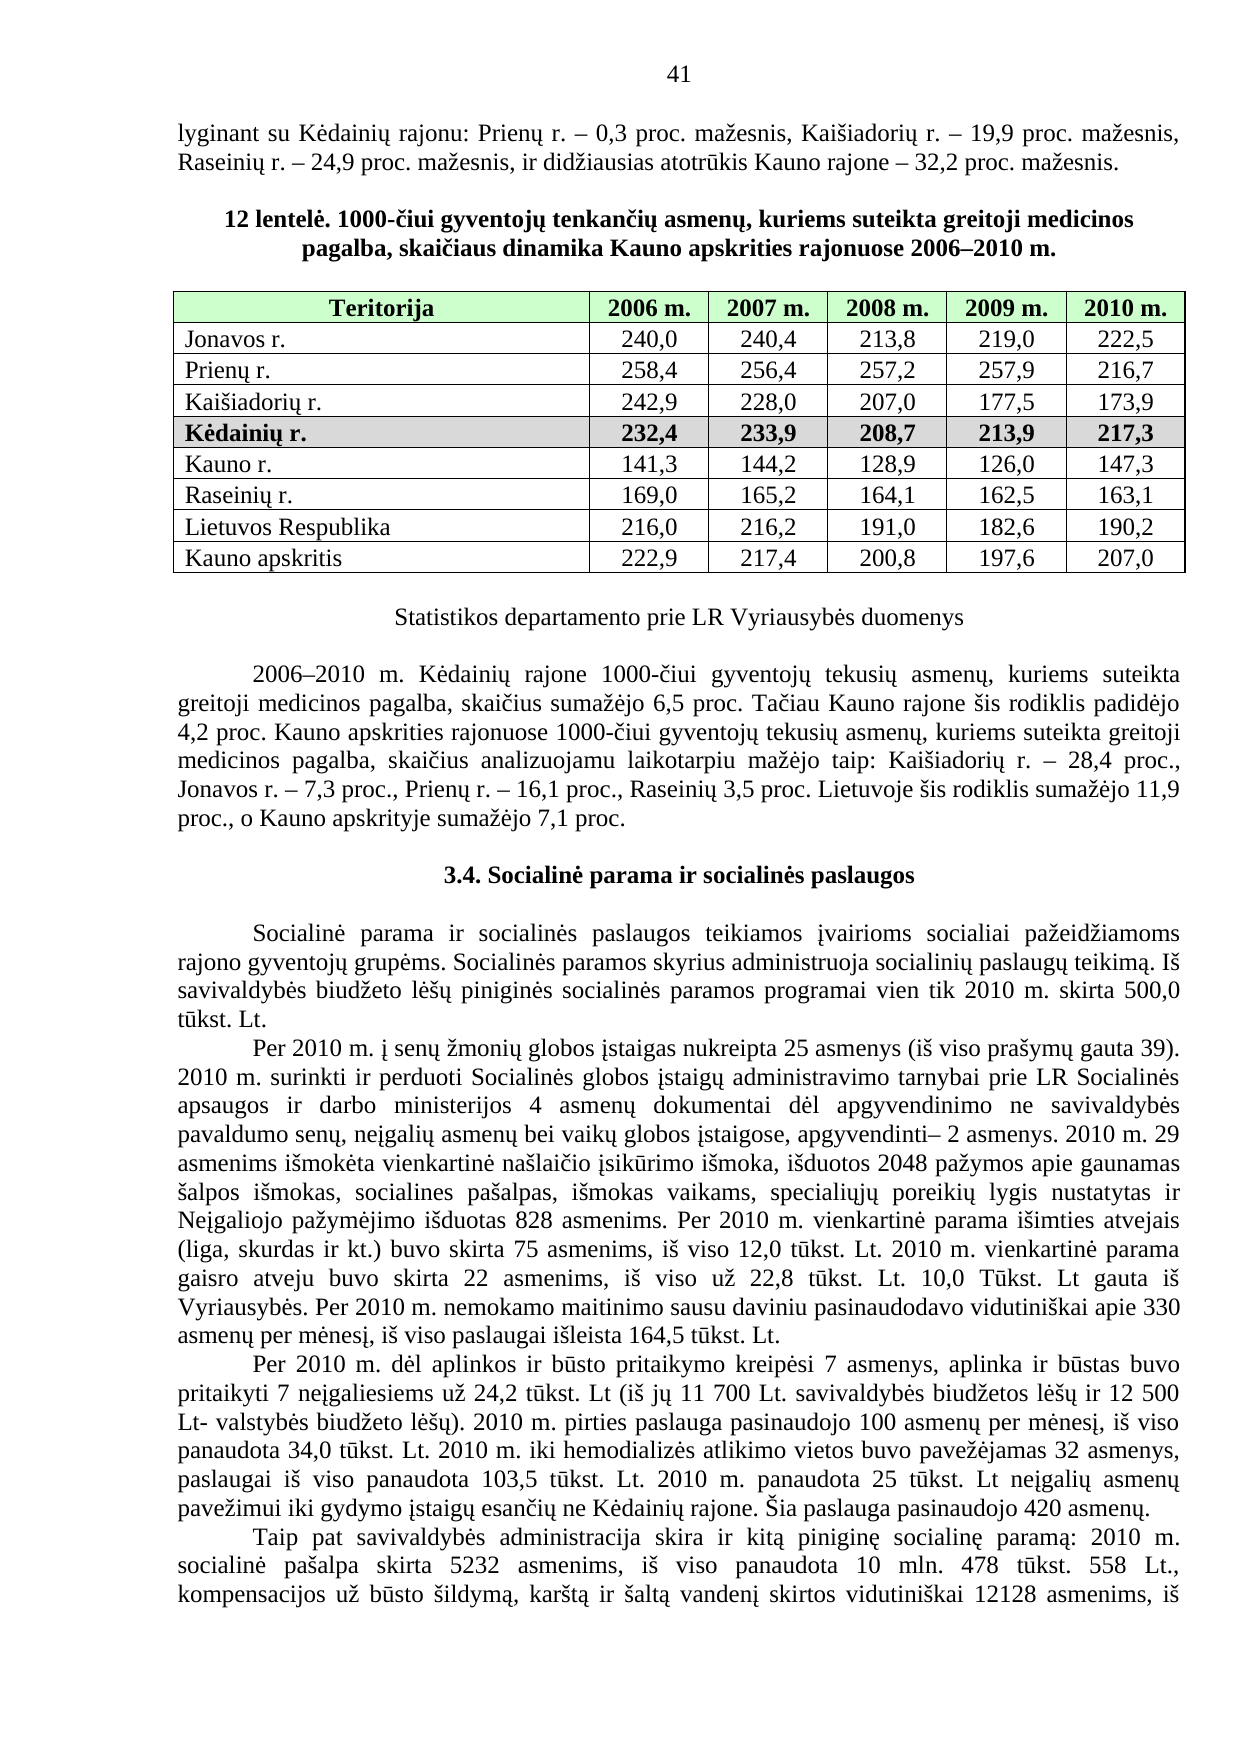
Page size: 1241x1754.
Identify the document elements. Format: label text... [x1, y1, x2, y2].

table_cell 217,3 [1067, 417, 1184, 447]
table_cell 169,0 [590, 479, 708, 509]
text 12 lentelė. 1000-čiui gyventojų tenkančių asmenų, kuriems suteikta greitoji medicinos pagalba, skaičiaus dinamika Kauno apskrities rajonuose 2006–2010 m. [177, 204, 1181, 262]
table_cell Jonavos r. [174, 323, 589, 353]
table_cell 222,9 [590, 542, 708, 572]
table_cell 207,0 [828, 385, 946, 416]
table_cell 217,4 [709, 542, 827, 572]
table_cell 197,6 [947, 542, 1066, 572]
table_header 2008 m. [828, 292, 946, 322]
table_cell 222,5 [1067, 323, 1184, 353]
text lyginant su Kėdainių rajonu: Prienų r. – 0,3 proc. mažesnis, Kaišiadorių r. – 19,9 proc. mažesnis, Raseinių r. – 24,9 proc. mažesnis, ir didžiausias atotrūkis Kauno rajone – 32,2 proc. mažesnis. [177, 118, 1181, 176]
table_cell 216,0 [590, 510, 708, 541]
table_cell 256,4 [709, 354, 827, 384]
table_cell 207,0 [1067, 542, 1184, 572]
text 3.4. Socialinė parama ir socialinės paslaugos [177, 860, 1181, 889]
table_cell 216,7 [1067, 354, 1184, 384]
table_cell Kauno r. [174, 448, 589, 478]
table_cell 190,2 [1067, 510, 1184, 541]
table_cell 228,0 [709, 385, 827, 416]
table_cell 177,5 [947, 385, 1066, 416]
table_cell 182,6 [947, 510, 1066, 541]
table_cell 257,2 [828, 354, 946, 384]
text 2006–2010 m. Kėdainių rajone 1000-čiui gyventojų tekusių asmenų, kuriems suteikta greitoji medicinos pagalba, skaičius sumažėjo 6,5 proc. Tačiau Kauno rajone šis rodiklis padidėjo 4,2 proc. Kauno apskrities rajonuose 1000-čiui gyventojų tekusių asmenų, kuriems suteikta greitoji medicinos pagalba, skaičius analizuojamu laikotarpiu mažėjo taip: Kaišiadorių r. – 28,4 proc., Jonavos r. – 7,3 proc., Prienų r. – 16,1 proc., Raseinių 3,5 proc. Lietuvoje šis rodiklis sumažėjo 11,9 proc., o Kauno apskrityje sumažėjo 7,1 proc. [177, 659, 1181, 832]
table_cell 163,1 [1067, 479, 1184, 509]
table_cell 233,9 [709, 417, 827, 447]
table_cell 200,8 [828, 542, 946, 572]
table_cell 213,9 [947, 417, 1066, 447]
table_cell 141,3 [590, 448, 708, 478]
table_header Teritorija [174, 292, 589, 322]
table_cell 191,0 [828, 510, 946, 541]
table_cell Kėdainių r. [174, 417, 589, 447]
table_cell 164,1 [828, 479, 946, 509]
table_cell 219,0 [947, 323, 1066, 353]
table_cell 173,9 [1067, 385, 1184, 416]
table_cell 240,0 [590, 323, 708, 353]
table_cell 128,9 [828, 448, 946, 478]
table_cell Kaišiadorių r. [174, 385, 589, 416]
text Statistikos departamento prie LR Vyriausybės duomenys [177, 602, 1181, 630]
table_header 2007 m. [709, 292, 827, 322]
table_cell 213,8 [828, 323, 946, 353]
table_cell 162,5 [947, 479, 1066, 509]
table_header 2009 m. [947, 292, 1066, 322]
table_cell 144,2 [709, 448, 827, 478]
table_header 2010 m. [1067, 292, 1184, 322]
table_cell 147,3 [1067, 448, 1184, 478]
text Taip pat savivaldybės administracija skira ir kitą piniginę socialinę paramą: 2010 m. socialinė pašalpa skirta 5232 asmenims, iš viso panaudota 10 mln. 478 tūkst. 558 Lt., kompensacijos už būsto šildymą, karštą ir šaltą vandenį skirtos vidutiniškai 12128 asmenims, iš [177, 1522, 1181, 1608]
text Per 2010 m. į senų žmonių globos įstaigas nukreipta 25 asmenys (iš viso prašymų gauta 39). 2010 m. surinkti ir perduoti Socialinės globos įstaigų administravimo tarnybai prie LR Socialinės apsaugos ir darbo ministerijos 4 asmenų dokumentai dėl apgyvendinimo ne savivaldybės pavaldumo senų, neįgalių asmenų bei vaikų globos įstaigose, apgyvendinti– 2 asmenys. 2010 m. 29 asmenims išmokėta vienkartinė našlaičio įsikūrimo išmoka, išduotos 2048 pažymos apie gaunamas šalpos išmokas, socialines pašalpas, išmokas vaikams, specialiųjų poreikių lygis nustatytas ir Neįgaliojo pažymėjimo išduotas 828 asmenims. Per 2010 m. vienkartinė parama išimties atvejais (liga, skurdas ir kt.) buvo skirta 75 asmenims, iš viso 12,0 tūkst. Lt. 2010 m. vienkartinė parama gaisro atveju buvo skirta 22 asmenims, iš viso už 22,8 tūkst. Lt. 10,0 Tūkst. Lt gauta iš Vyriausybės. Per 2010 m. nemokamo maitinimo sausu daviniu pasinaudodavo vidutiniškai apie 330 asmenų per mėnesį, iš viso paslaugai išleista 164,5 tūkst. Lt. [177, 1033, 1181, 1349]
text Socialinė parama ir socialinės paslaugos teikiamos įvairioms socialiai pažeidžiamoms rajono gyventojų grupėms. Socialinės paramos skyrius administruoja socialinių paslaugų teikimą. Iš savivaldybės biudžeto lėšų piniginės socialinės paramos programai vien tik 2010 m. skirta 500,0 tūkst. Lt. [177, 918, 1181, 1033]
table_cell 257,9 [947, 354, 1066, 384]
table_cell 216,2 [709, 510, 827, 541]
table_cell 232,4 [590, 417, 708, 447]
table_cell Kauno apskritis [174, 542, 589, 572]
table_cell 258,4 [590, 354, 708, 384]
table_cell 208,7 [828, 417, 946, 447]
table_cell Prienų r. [174, 354, 589, 384]
table_cell Raseinių r. [174, 479, 589, 509]
table_cell 242,9 [590, 385, 708, 416]
table_cell Lietuvos Respublika [174, 510, 589, 541]
table_header 2006 m. [590, 292, 708, 322]
table_cell 165,2 [709, 479, 827, 509]
text Per 2010 m. dėl aplinkos ir būsto pritaikymo kreipėsi 7 asmenys, aplinka ir būstas buvo pritaikyti 7 neįgaliesiems už 24,2 tūkst. Lt (iš jų 11 700 Lt. savivaldybės biudžetos lėšų ir 12 500 Lt- valstybės biudžeto lėšų). 2010 m. pirties paslauga pasinaudojo 100 asmenų per mėnesį, iš viso panaudota 34,0 tūkst. Lt. 2010 m. iki hemodializės atlikimo vietos buvo pavežėjamas 32 asmenys, paslaugai iš viso panaudota 103,5 tūkst. Lt. 2010 m. panaudota 25 tūkst. Lt neįgalių asmenų pavežimui iki gydymo įstaigų esančių ne Kėdainių rajone. Šia paslauga pasinaudojo 420 asmenų. [177, 1349, 1181, 1522]
table_cell 126,0 [947, 448, 1066, 478]
table_cell 240,4 [709, 323, 827, 353]
